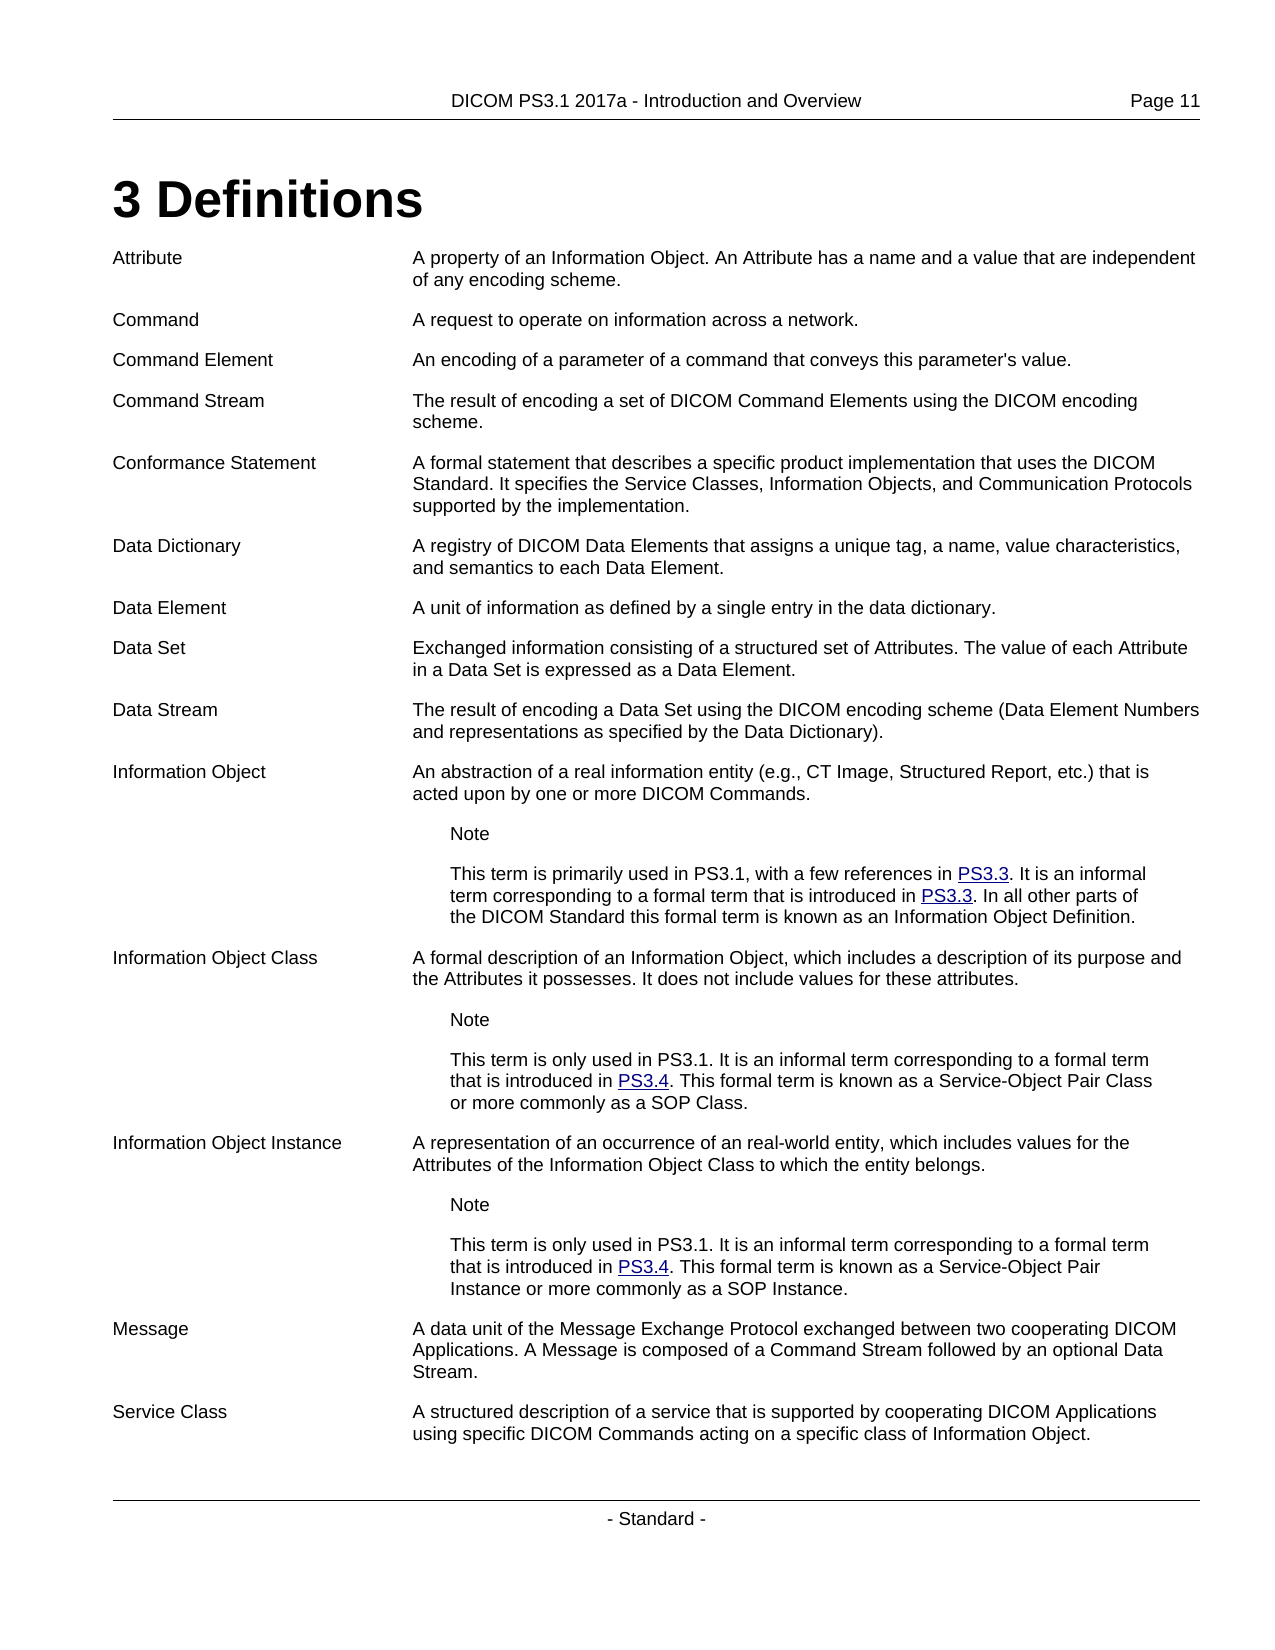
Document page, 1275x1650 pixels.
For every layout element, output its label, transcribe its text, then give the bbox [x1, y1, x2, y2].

text This term is primarily used in PS3.1, with a few references in PS3.3. It is an informal term corresponding to a formal term that is introduced in PS3.3. In all other parts of the DICOM Standard this formal term is known as an Information Object Definition. [450, 863, 1162, 928]
text Data Stream The result of encoding a Data Set using the DICOM encoding scheme (Data Element Numbers and representations as specified by the Data Dictionary). [112, 699, 1200, 742]
text Message A data unit of the Message Exchange Protocol exchanged between two cooperating DICOM Applications. A Message is composed of a Command Stream followed by an optional Data Stream. [112, 1318, 1200, 1382]
text Information Object Class A formal description of an Information Object, which includes a description of its purpose and the Attributes it possesses. It does not include values for these attributes. [112, 946, 1200, 989]
text Data Element A unit of information as defined by a single entry in the data dictionary. [112, 597, 1200, 618]
text Command A request to operate on information across a network. [112, 309, 1200, 331]
text Information Object Instance A representation of an occurrence of an real-world entity, which includes values for the Attributes of the Information Object Class to which the entity belongs. [112, 1132, 1200, 1175]
text This term is only used in PS3.1. It is an informal term corresponding to a formal term that is introduced in PS3.4. This formal term is known as a Service-Object Pair Class or more commonly as a SOP Class. [450, 1049, 1162, 1113]
text Data Set Exchanged information consisting of a structured set of Attributes. The value of each Attribute in a Data Set is expressed as a Data Element. [112, 637, 1200, 680]
text 3 Definitions [112, 169, 1200, 228]
text Conformance Statement A formal statement that describes a specific product implementation that uses the DICOM Standard. It specifies the Service Classes, Information Objects, and Communication Protocols supported by the implementation. [112, 451, 1200, 516]
text Note [450, 823, 1162, 844]
text Command Element An encoding of a parameter of a command that conveys this parameter's value. [112, 349, 1200, 371]
text Information Object An abstraction of a real information entity (e.g., CT Image, Structured Report, etc.) that is acted upon by one or more DICOM Commands. [112, 761, 1200, 804]
text Note [450, 1008, 1162, 1030]
text Service Class A structured description of a service that is supported by cooperating DICOM Applications using specific DICOM Commands acting on a specific class of Information Object. [112, 1401, 1200, 1444]
text Attribute A property of an Information Object. An Attribute has a name and a value that are independent of any encoding scheme. [112, 247, 1200, 290]
text Command Stream The result of encoding a set of DICOM Command Elements using the DICOM encoding scheme. [112, 389, 1200, 433]
text Data Dictionary A registry of DICOM Data Elements that assigns a unique tag, a name, value characteristics, and semantics to each Data Element. [112, 535, 1200, 578]
text This term is only used in PS3.1. It is an informal term corresponding to a formal term that is introduced in PS3.4. This formal term is known as a Service-Object Pair Instance or more commonly as a SOP Instance. [450, 1234, 1162, 1299]
text Note [450, 1194, 1162, 1216]
